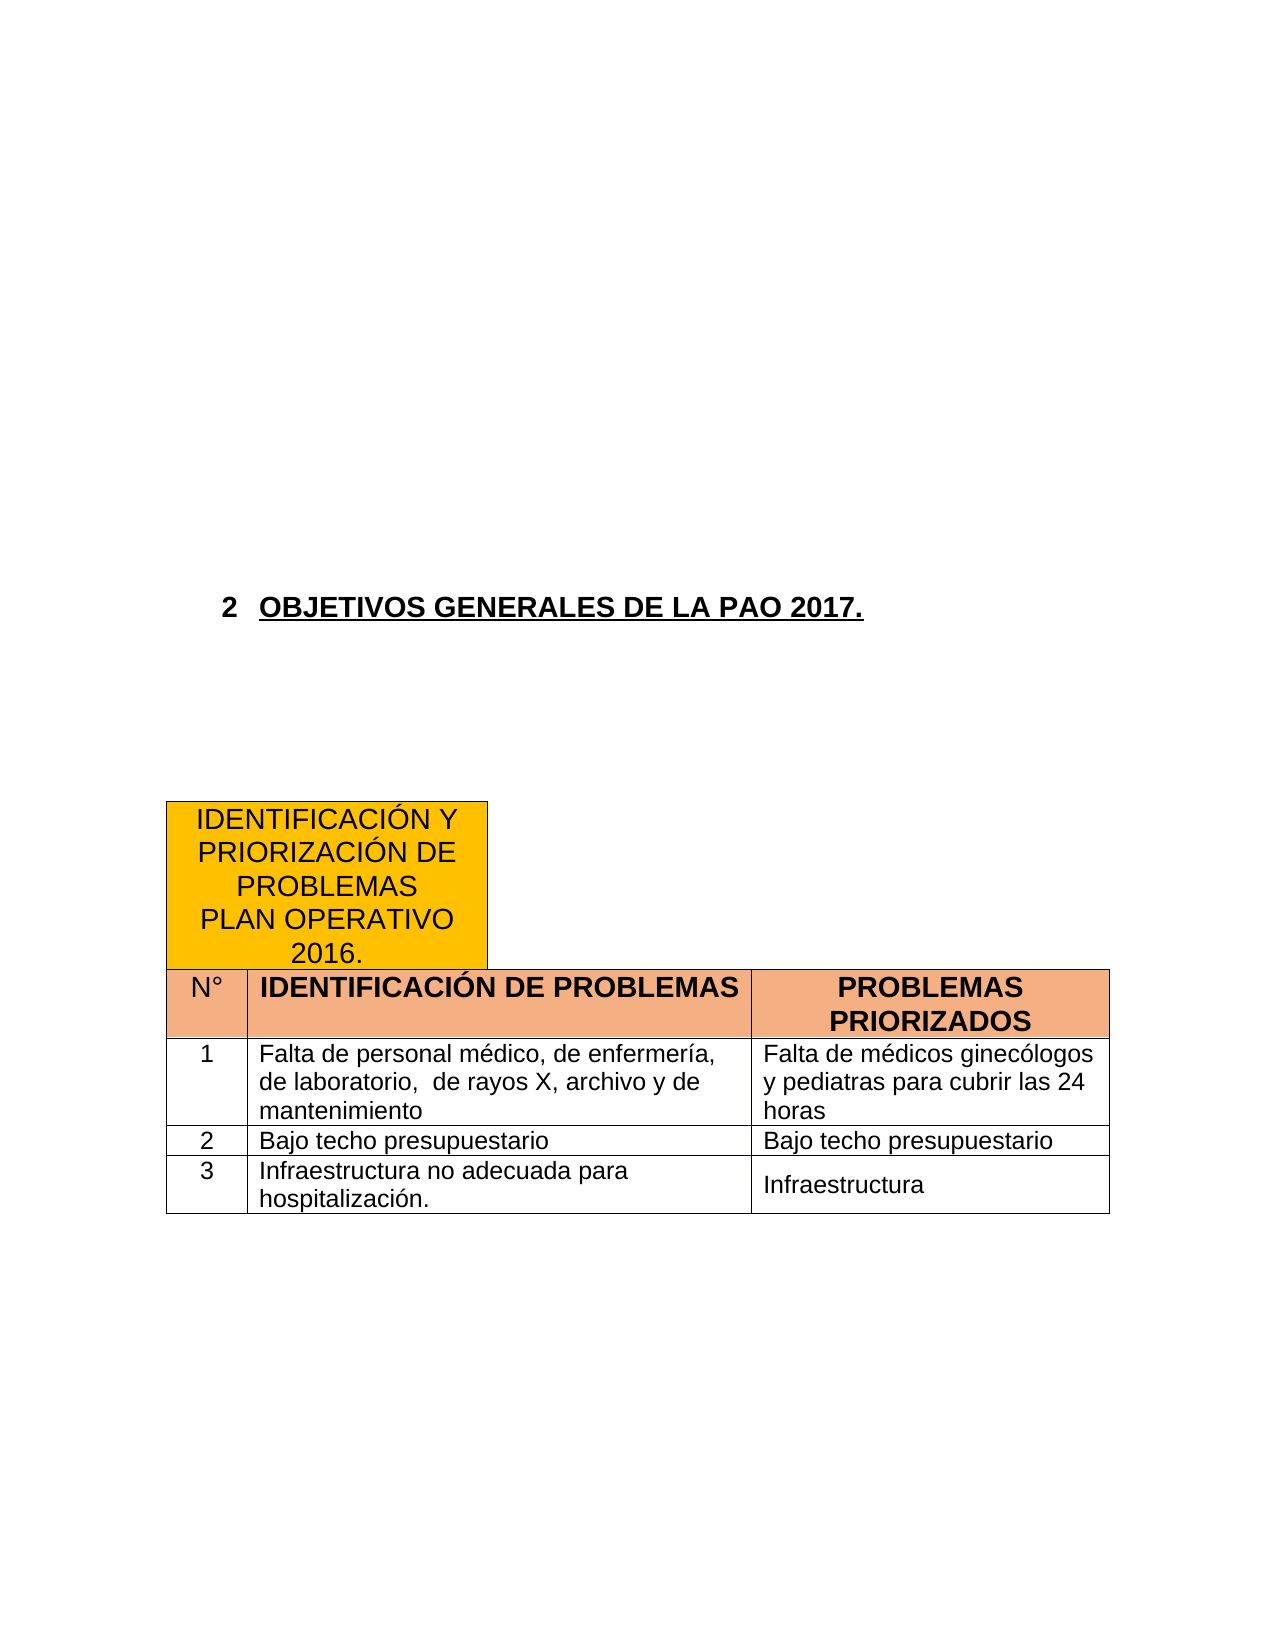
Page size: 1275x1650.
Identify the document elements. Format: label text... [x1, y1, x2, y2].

table_cell Bajo techo presupuestario [752, 1126, 1109, 1154]
table_cell N° [167, 970, 247, 1037]
table_header IDENTIFICACIÓN Y PRIORIZACIÓN DE PROBLEMAS PLAN OPERATIVO 2016. [167, 802, 487, 969]
table_cell 2 [167, 1126, 247, 1154]
table_cell IDENTIFICACIÓN DE PROBLEMAS [248, 970, 751, 1037]
table_cell Falta de médicos ginecólogos y pediatras para cubrir las 24 horas [752, 1039, 1109, 1125]
table_cell Infraestructura no adecuada para hospitalización. [248, 1156, 751, 1213]
table_cell PROBLEMAS PRIORIZADOS [752, 970, 1109, 1037]
table_cell Falta de personal médico, de enfermería, de laboratorio, de rayos X, archivo y de mantenimiento [248, 1039, 751, 1125]
table_cell Bajo techo presupuestario [248, 1126, 751, 1154]
table_cell 3 [167, 1156, 247, 1213]
subtitle OBJETIVOS GENERALES DE LA PAO 2017. [221, 590, 1127, 623]
table_cell Infraestructura [752, 1156, 1109, 1213]
table_cell 1 [167, 1039, 247, 1125]
